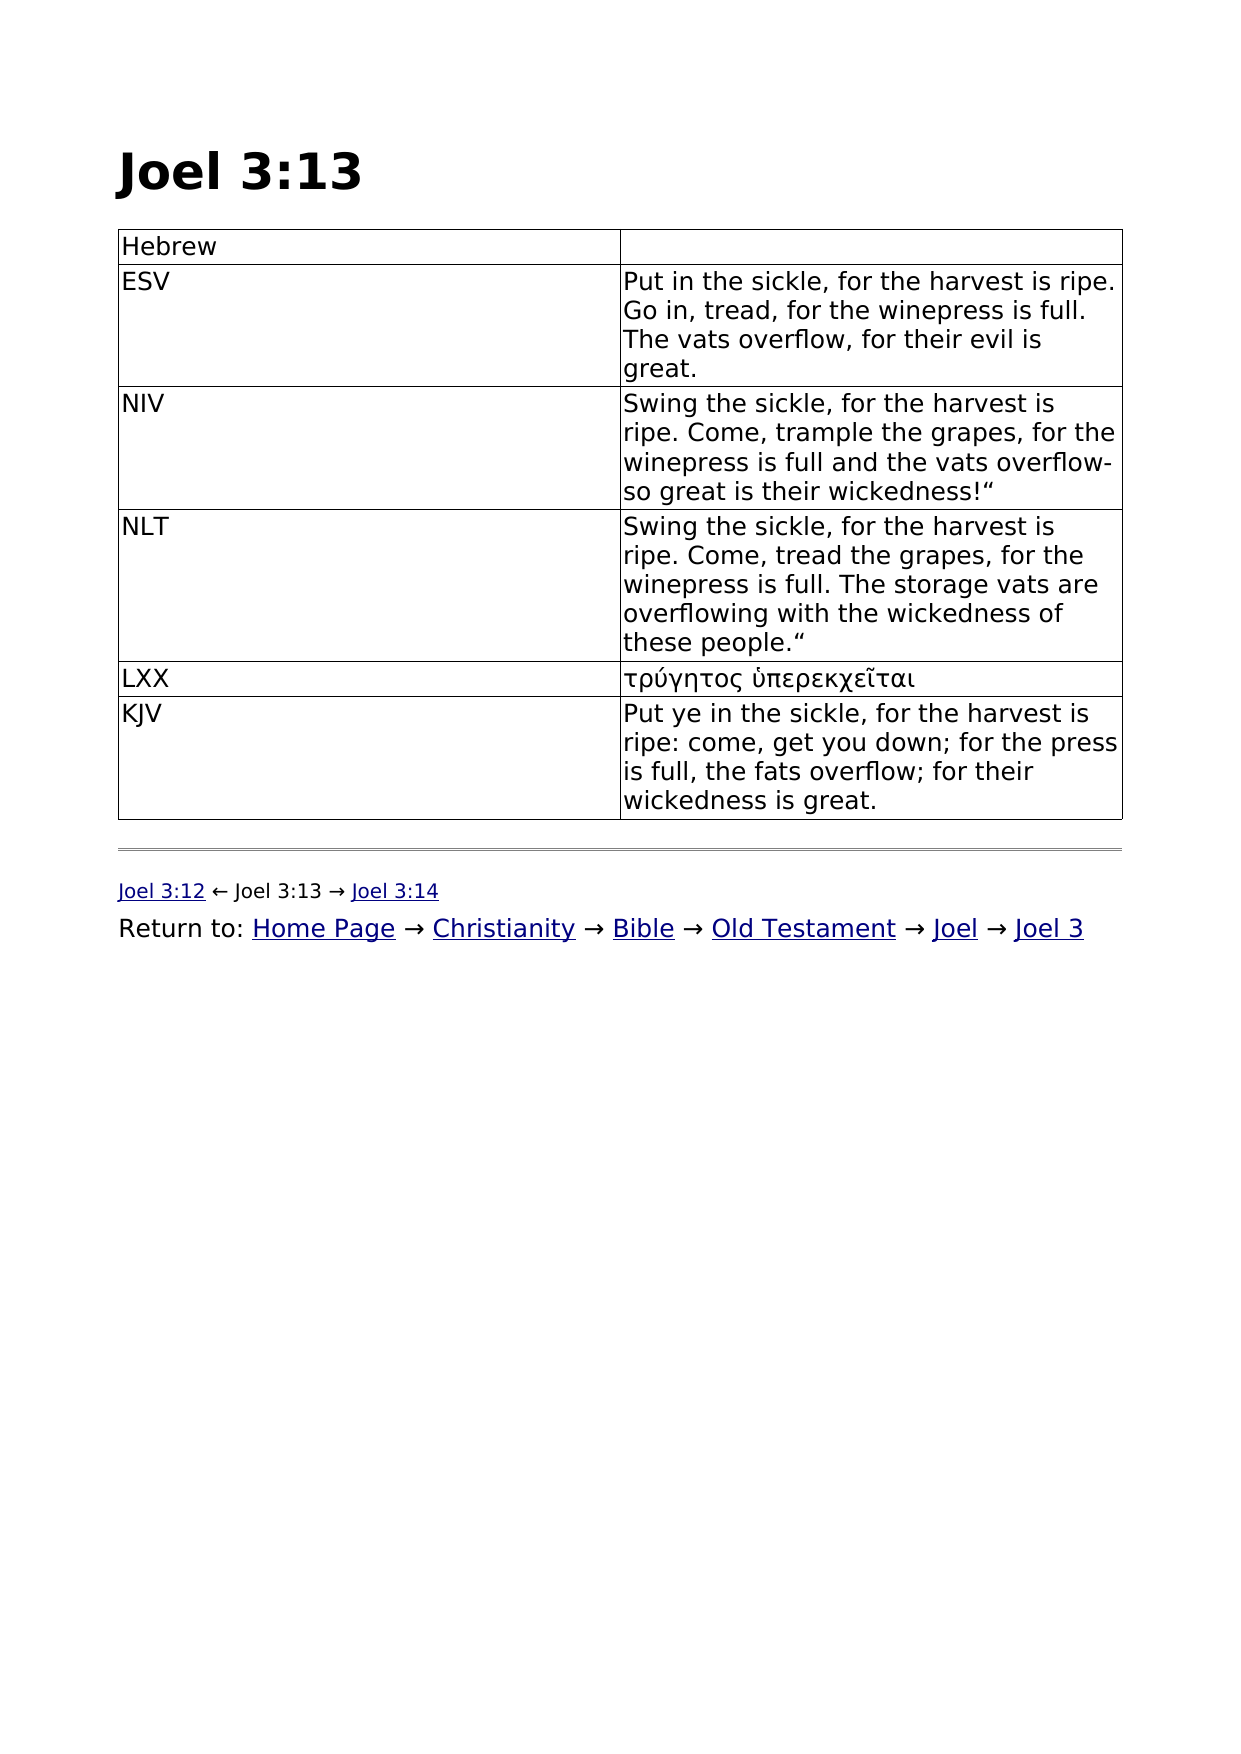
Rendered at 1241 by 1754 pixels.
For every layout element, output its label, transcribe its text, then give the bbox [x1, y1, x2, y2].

table_cell Put in the sickle, for the harvest is ripe. Go in, tread, for the winepress is full. The vats overflow, for their evil is great. [621, 265, 1122, 386]
table_cell Swing the sickle, for the harvest is ripe. Come, trample the grapes, for the winepress is full and the vats overflow- so great is their wickedness!“ [621, 387, 1122, 509]
table_cell NIV [119, 387, 620, 509]
table_cell LXX [119, 662, 620, 696]
table_cell ESV [119, 265, 620, 386]
text Return to: Home Page → Christianity → Bible → Old Testament → Joel → Joel 3 [118, 914, 1122, 943]
text Joel 3:12 ← Joel 3:13 → Joel 3:14 [118, 880, 1122, 914]
subtitle Joel 3:13 [118, 143, 1122, 201]
table_cell Put ye in the sickle, for the harvest is ripe: come, get you down; for the press is full, the fats overflow; for their wickedness is great. [621, 697, 1122, 818]
table_header [621, 230, 1122, 264]
table_cell KJV [119, 697, 620, 818]
table_cell NLT [119, 510, 620, 661]
table_cell Swing the sickle, for the harvest is ripe. Come, tread the grapes, for the winepress is full. The storage vats are overflowing with the wickedness of these people.“ [621, 510, 1122, 661]
table_header Hebrew [119, 230, 620, 264]
table_cell τρύγητος ὑπερεκχεῖται [621, 662, 1122, 696]
